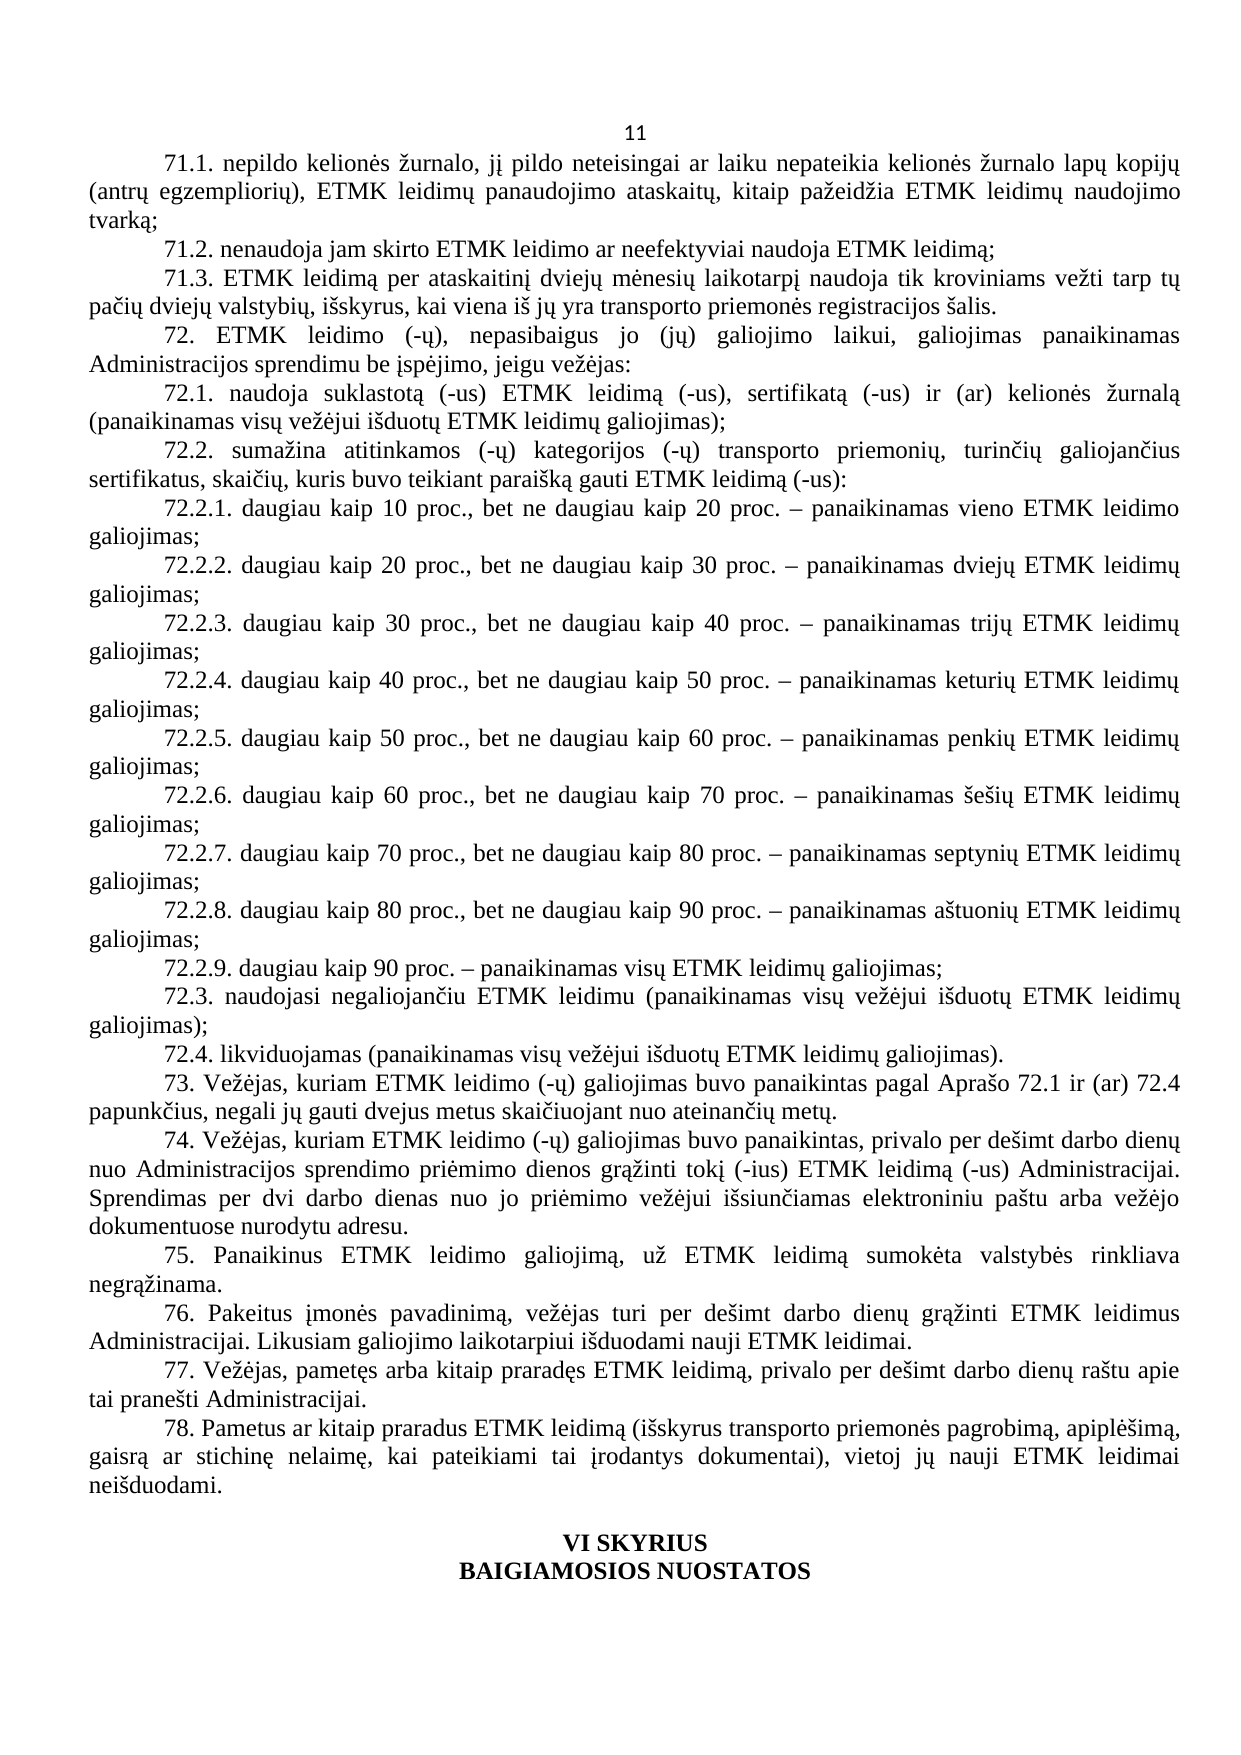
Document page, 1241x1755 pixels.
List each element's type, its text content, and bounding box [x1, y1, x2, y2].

text 76. Pakeitus įmonės pavadinimą, vežėjas turi per dešimt darbo dienų grąžinti ETMK leidimus Administracijai. Likusiam galiojimo laikotarpiui išduodami nauji ETMK leidimai. [89, 1298, 1181, 1355]
text 72.2.1. daugiau kaip 10 proc., bet ne daugiau kaip 20 proc. – panaikinamas vieno ETMK leidimo galiojimas; [89, 493, 1181, 550]
text 72.2.7. daugiau kaip 70 proc., bet ne daugiau kaip 80 proc. – panaikinamas septynių ETMK leidimų galiojimas; [89, 838, 1181, 895]
text 71.1. nepildo kelionės žurnalo, jį pildo neteisingai ar laiku nepateikia kelionės žurnalo lapų kopijų (antrų egzempliorių), ETMK leidimų panaudojimo ataskaitų, kitaip pažeidžia ETMK leidimų naudojimo tvarką; [89, 148, 1181, 234]
text 72.2. sumažina atitinkamos (-ų) kategorijos (-ų) transporto priemonių, turinčių galiojančius sertifikatus, skaičių, kuris buvo teikiant paraišką gauti ETMK leidimą (-us): [89, 435, 1181, 493]
text 72.2.5. daugiau kaip 50 proc., bet ne daugiau kaip 60 proc. – panaikinamas penkių ETMK leidimų galiojimas; [89, 723, 1181, 780]
text BAIGIAMOSIOS NUOSTATOS [89, 1556, 1181, 1585]
text 72.2.8. daugiau kaip 80 proc., bet ne daugiau kaip 90 proc. – panaikinamas aštuonių ETMK leidimų galiojimas; [89, 895, 1181, 953]
text 72.2.6. daugiau kaip 60 proc., bet ne daugiau kaip 70 proc. – panaikinamas šešių ETMK leidimų galiojimas; [89, 780, 1181, 838]
text 72.2.3. daugiau kaip 30 proc., bet ne daugiau kaip 40 proc. – panaikinamas trijų ETMK leidimų galiojimas; [89, 608, 1181, 665]
text VI SKYRIUS [89, 1528, 1181, 1556]
text 72.2.2. daugiau kaip 20 proc., bet ne daugiau kaip 30 proc. – panaikinamas dviejų ETMK leidimų galiojimas; [89, 550, 1181, 608]
text 74. Vežėjas, kuriam ETMK leidimo (-ų) galiojimas buvo panaikintas, privalo per dešimt darbo dienų nuo Administracijos sprendimo priėmimo dienos grąžinti tokį (-ius) ETMK leidimą (-us) Administracijai. Sprendimas per dvi darbo dienas nuo jo priėmimo vežėjui išsiunčiamas elektroniniu paštu arba vežėjo dokumentuose nurodytu adresu. [89, 1125, 1181, 1240]
text 72.2.9. daugiau kaip 90 proc. – panaikinamas visų ETMK leidimų galiojimas; [89, 953, 1181, 981]
text 72.1. naudoja suklastotą (-us) ETMK leidimą (-us), sertifikatą (-us) ir (ar) kelionės žurnalą (panaikinamas visų vežėjui išduotų ETMK leidimų galiojimas); [89, 378, 1181, 435]
text 71.3. ETMK leidimą per ataskaitinį dviejų mėnesių laikotarpį naudoja tik kroviniams vežti tarp tų pačių dviejų valstybių, išskyrus, kai viena iš jų yra transporto priemonės registracijos šalis. [89, 263, 1181, 320]
text 73. Vežėjas, kuriam ETMK leidimo (-ų) galiojimas buvo panaikintas pagal Aprašo 72.1 ir (ar) 72.4 papunkčius, negali jų gauti dvejus metus skaičiuojant nuo ateinančių metų. [89, 1068, 1181, 1125]
text 71.2. nenaudoja jam skirto ETMK leidimo ar neefektyviai naudoja ETMK leidimą; [89, 234, 1181, 263]
text 72.2.4. daugiau kaip 40 proc., bet ne daugiau kaip 50 proc. – panaikinamas keturių ETMK leidimų galiojimas; [89, 665, 1181, 723]
text 72. ETMK leidimo (-ų), nepasibaigus jo (jų) galiojimo laikui, galiojimas panaikinamas Administracijos sprendimu be įspėjimo, jeigu vežėjas: [89, 320, 1181, 378]
text 75. Panaikinus ETMK leidimo galiojimą, už ETMK leidimą sumokėta valstybės rinkliava negrąžinama. [89, 1240, 1181, 1298]
text 72.4. likviduojamas (panaikinamas visų vežėjui išduotų ETMK leidimų galiojimas). [89, 1039, 1181, 1068]
text 72.3. naudojasi negaliojančiu ETMK leidimu (panaikinamas visų vežėjui išduotų ETMK leidimų galiojimas); [89, 981, 1181, 1039]
text 78. Pametus ar kitaip praradus ETMK leidimą (išskyrus transporto priemonės pagrobimą, apiplėšimą, gaisrą ar stichinę nelaimę, kai pateikiami tai įrodantys dokumentai), vietoj jų nauji ETMK leidimai neišduodami. [89, 1413, 1181, 1499]
text 77. Vežėjas, pametęs arba kitaip praradęs ETMK leidimą, privalo per dešimt darbo dienų raštu apie tai pranešti Administracijai. [89, 1355, 1181, 1413]
